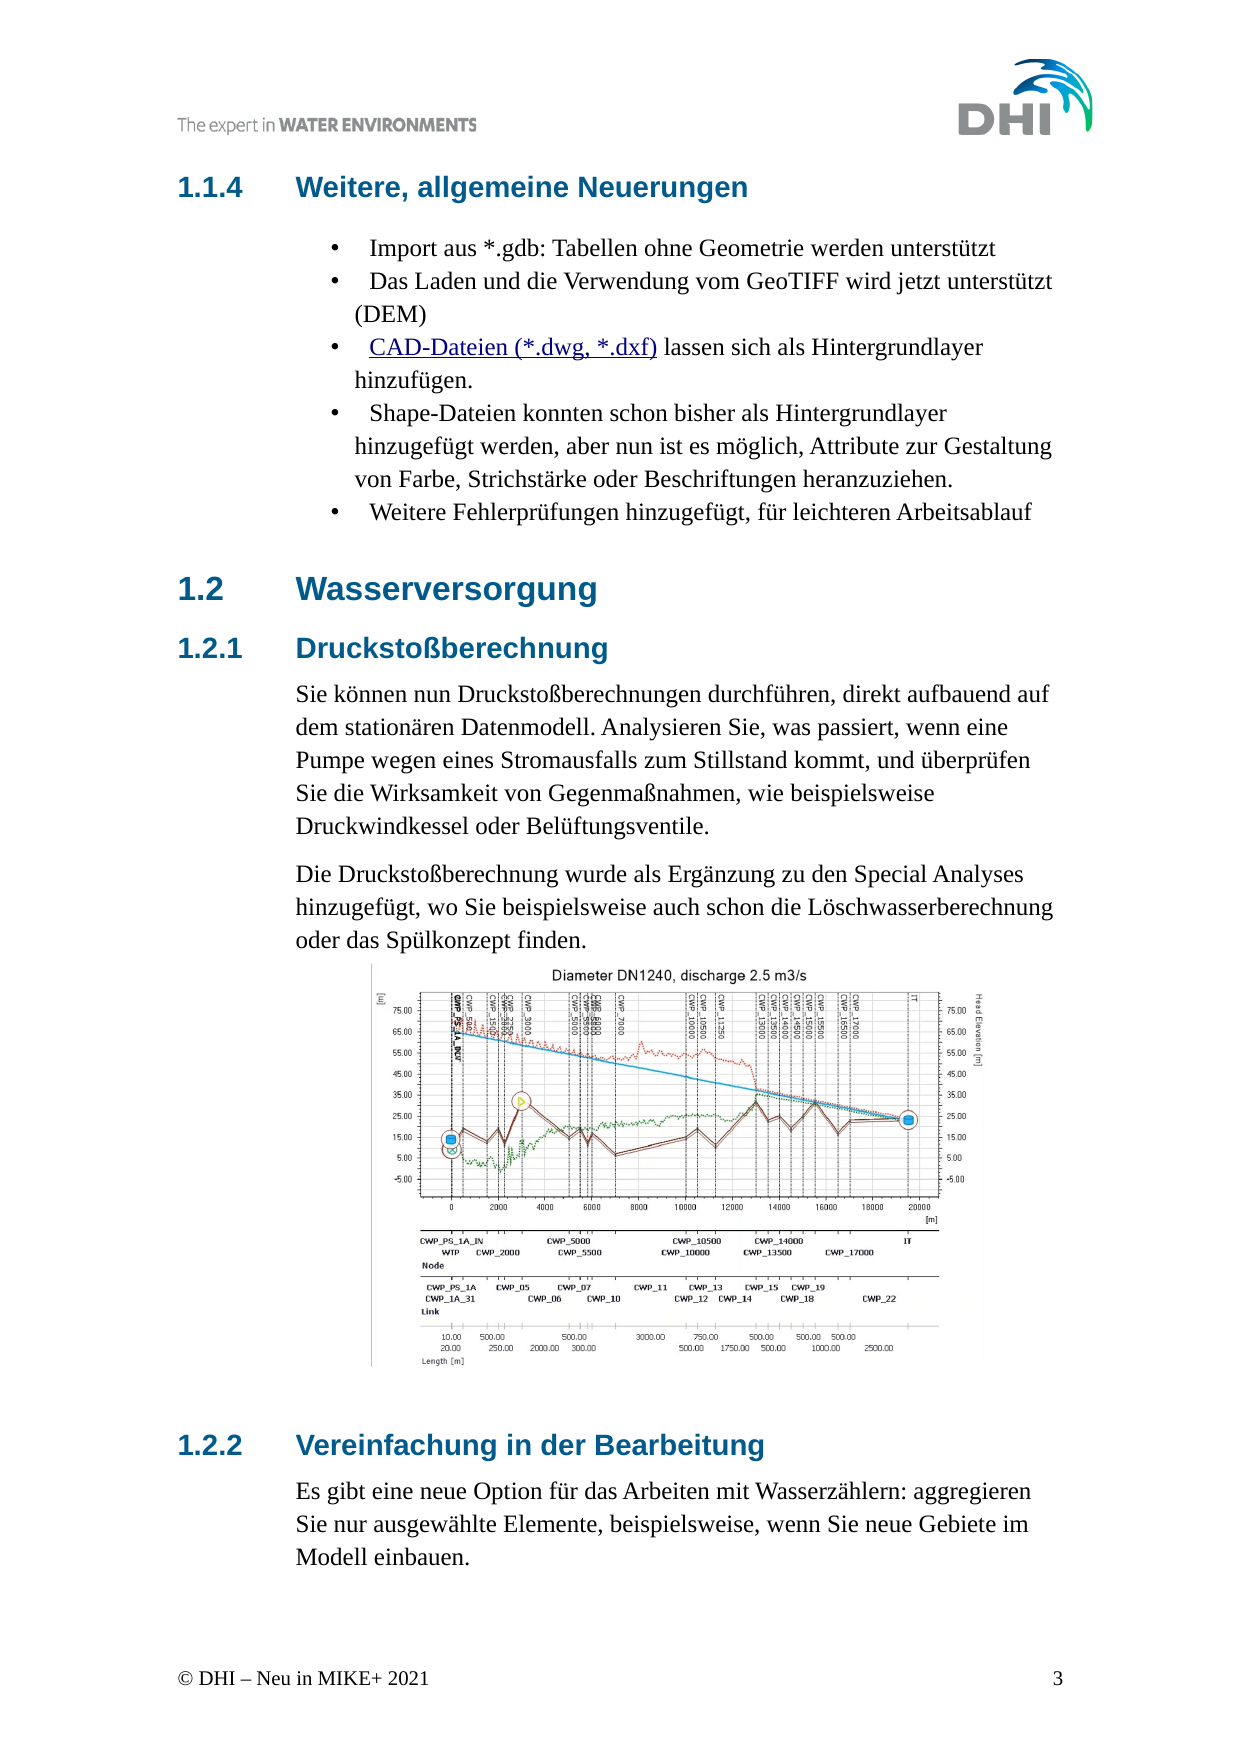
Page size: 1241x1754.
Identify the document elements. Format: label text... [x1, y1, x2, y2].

picture [958, 59, 1093, 135]
list CAD-Dateien (*.dwg, *.dxf) lassen sich als Hintergrundlayer hinzufügen. [339, 332, 1063, 394]
picture [177, 117, 477, 135]
text Sie können nun Druckstoßberechnungen durchführen, direkt aufbauend auf dem stationären Datenmodell. Analysieren Sie, was passiert, wenn eine Pumpe wegen eines Stromausfalls zum Stillstand kommt, und überprüfen Sie die Wirksamkeit von Gegenmaßnahmen, wie beispielsweise Druckwindkessel oder Belüftungsventile. [295, 679, 1063, 840]
list Weitere Fehlerprüfungen hinzugefügt, für leichteren Arbeitsablauf [339, 497, 1063, 526]
subtitle Vereinfachung in der Bearbeitung [177, 1428, 1063, 1462]
list Import aus *.gdb: Tabellen ohne Geometrie werden unterstützt [339, 233, 1063, 262]
list Shape-Dateien konnten schon bisher als Hintergrundlayer hinzugefügt werden, aber nun ist es möglich, Attribute zur Gestaltung von Farbe, Strichstärke oder Beschriftungen heranzuziehen. [339, 398, 1063, 493]
list Das Laden und die Verwendung vom GeoTIFF wird jetzt unterstützt (DEM) [339, 266, 1063, 328]
text Es gibt eine neue Option für das Arbeiten mit Wasserzählern: aggregieren Sie nur ausgewählte Elemente, beispielsweise, wenn Sie neue Gebiete im Modell einbauen. [295, 1476, 1063, 1571]
subtitle Weitere, allgemeine Neuerungen [177, 169, 1063, 203]
picture [366, 958, 992, 1367]
subtitle Druckstoßberechnung [177, 631, 1063, 664]
text Die Druckstoßberechnung wurde als Ergänzung zu den Special Analyses hinzugefügt, wo Sie beispielsweise auch schon die Löschwasserberechnung oder das Spülkonzept finden. [295, 859, 1063, 954]
subtitle Wasserversorgung [177, 568, 1063, 607]
